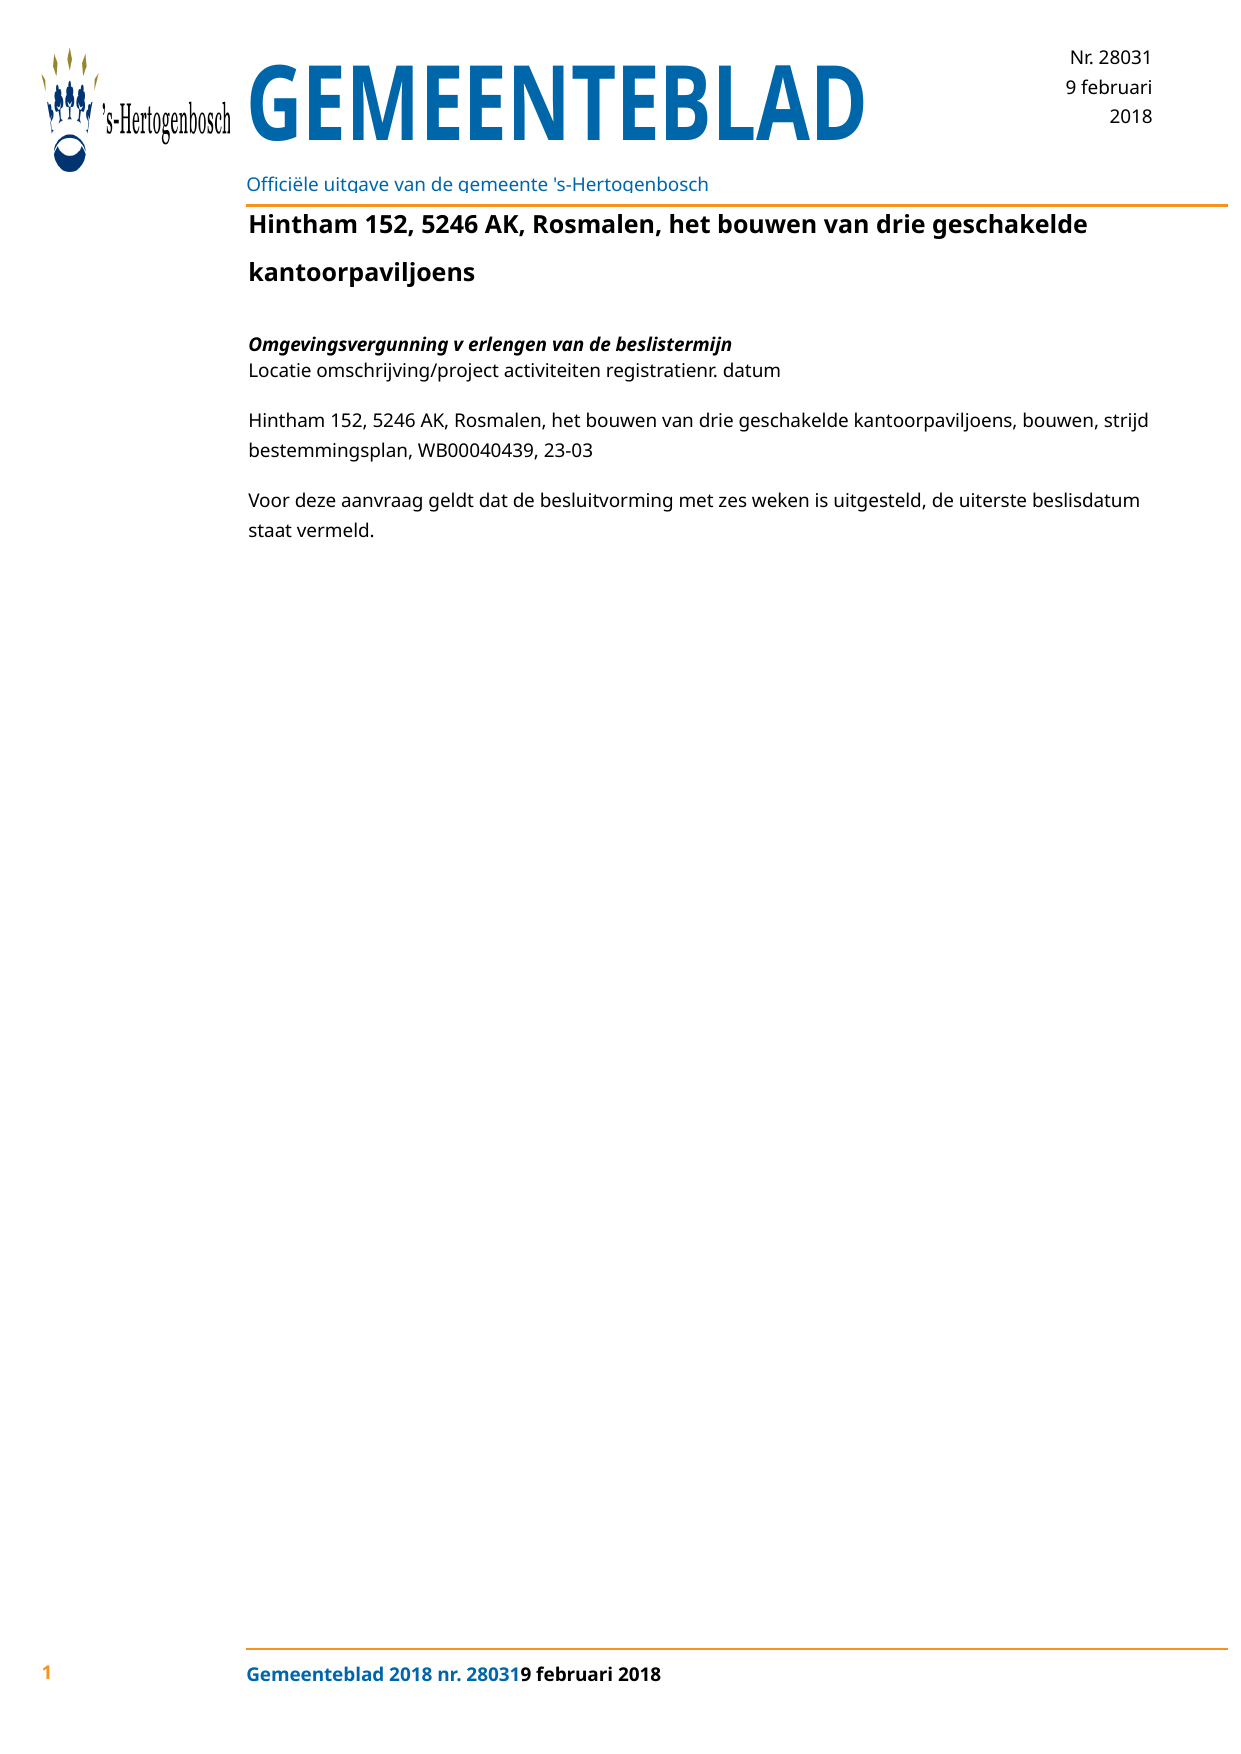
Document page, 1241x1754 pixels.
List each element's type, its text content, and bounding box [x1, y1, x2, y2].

text Voor deze aanvraag geldt dat de besluitvorming met zes weken is uitgesteld, de uiterste beslisdatum staat vermeld. [248, 488, 1152, 543]
text Omgevingsvergunning v erlengen van de beslistermijn [248, 331, 1152, 357]
text Locatie omschrijving/project activiteiten registratienr. datum [248, 357, 1152, 383]
picture [41, 47, 231, 172]
text Hintham 152, 5246 AK, Rosmalen, het bouwen van drie geschakelde kantoorpaviljoens, bouwen, strijd bestemmingsplan, WB00040439, 23-03 [248, 408, 1152, 463]
text Hintham 152, 5246 AK, Rosmalen, het bouwen van drie geschakelde kantoorpaviljoens [248, 207, 1152, 288]
